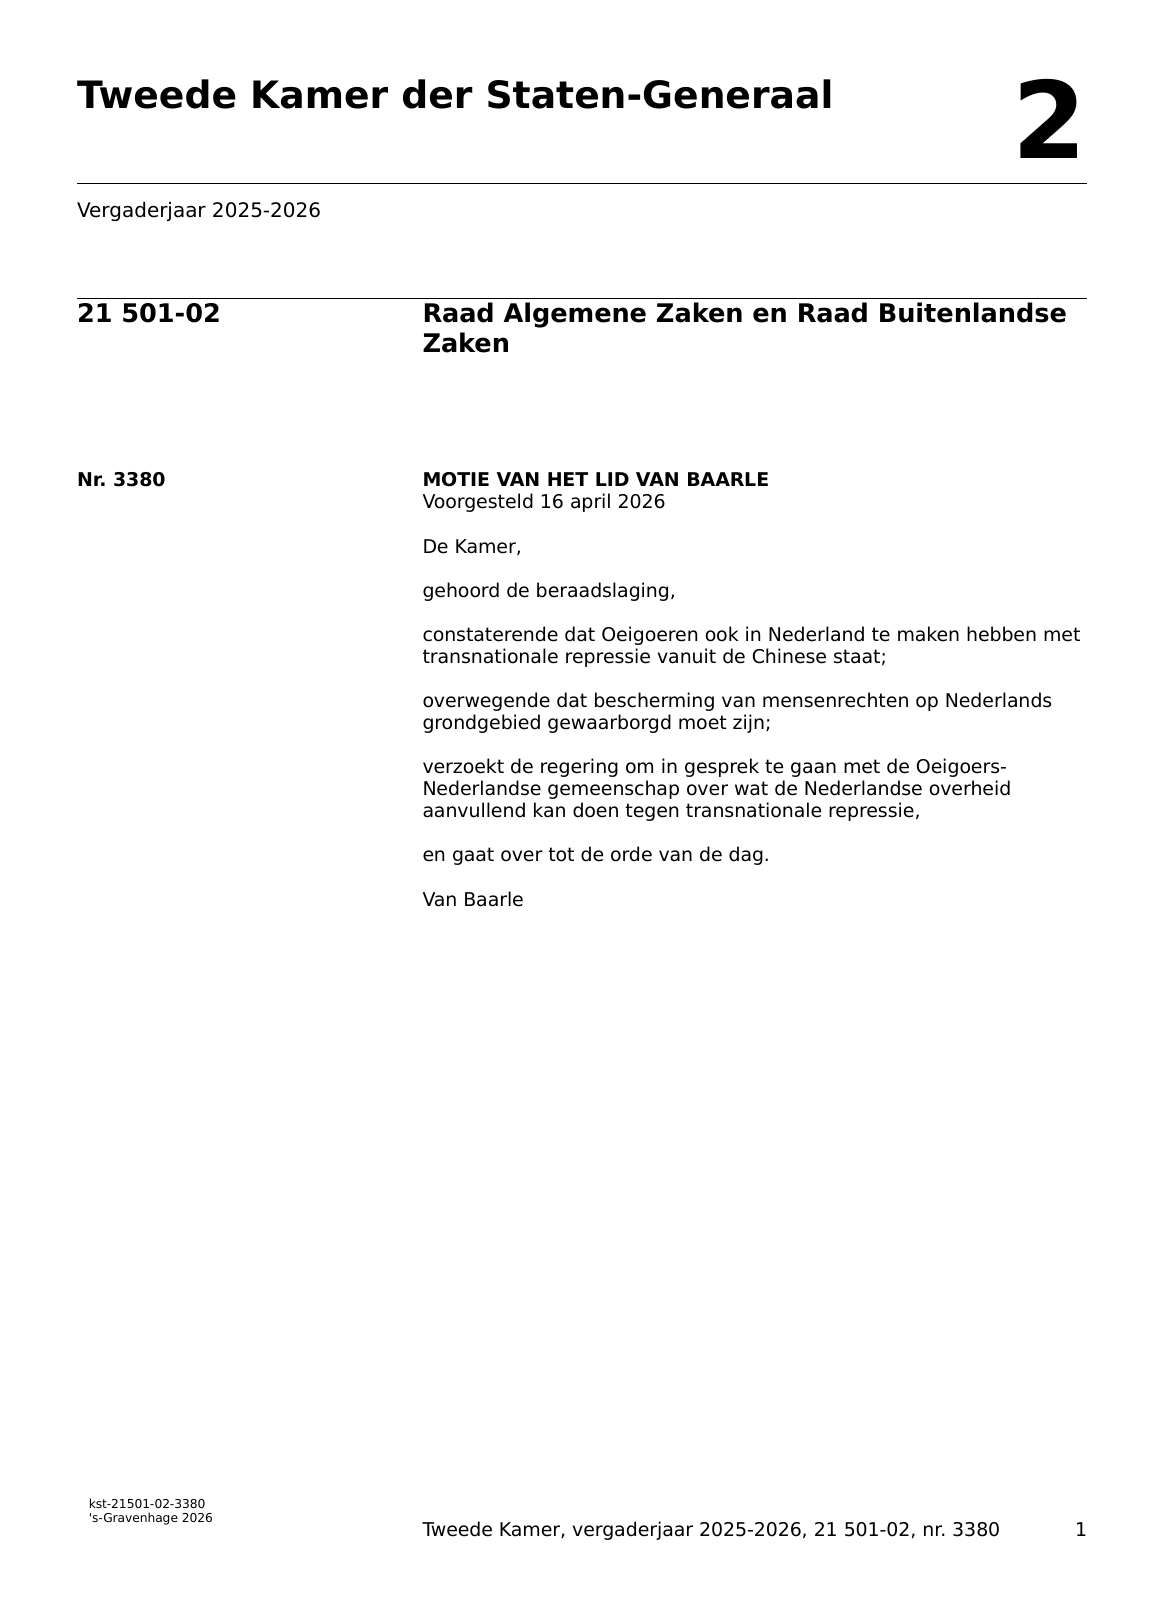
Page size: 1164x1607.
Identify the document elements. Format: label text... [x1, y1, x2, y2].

text Van Baarle [422, 888, 1087, 910]
table_cell Vergaderjaar 2025-2026 [77, 184, 1087, 298]
text verzoekt de regering om in gesprek te gaan met de Oeigoers-Nederlandse gemeenschap over wat de Nederlandse overheid aanvullend kan doen tegen transnationale repressie, [422, 756, 1087, 822]
text gehoord de beraadslaging, [422, 580, 1087, 602]
subtitle Nr. 3380 MOTIE VAN HET LID VAN BAARLE [77, 469, 1087, 491]
subtitle 21 501-02 Raad Algemene Zaken en Raad Buitenlandse Zaken [77, 299, 1087, 358]
text Voorgesteld 16 april 2026 [422, 491, 1087, 513]
text De Kamer, [422, 536, 1087, 557]
text en gaat over tot de orde van de dag. [422, 844, 1087, 866]
text 's-Gravenhage 2026 [88, 1511, 323, 1525]
table_header Tweede Kamer der Staten-Generaal [77, 59, 886, 183]
text constaterende dat Oeigoeren ook in Nederland te maken hebben met transnationale repressie vanuit de Chinese staat; [422, 624, 1087, 668]
table_header 2 [886, 59, 1087, 183]
text kst-21501-02-3380 [88, 1497, 323, 1511]
text overwegende dat bescherming van mensenrechten op Nederlands grondgebied gewaarborgd moet zijn; [422, 690, 1087, 734]
